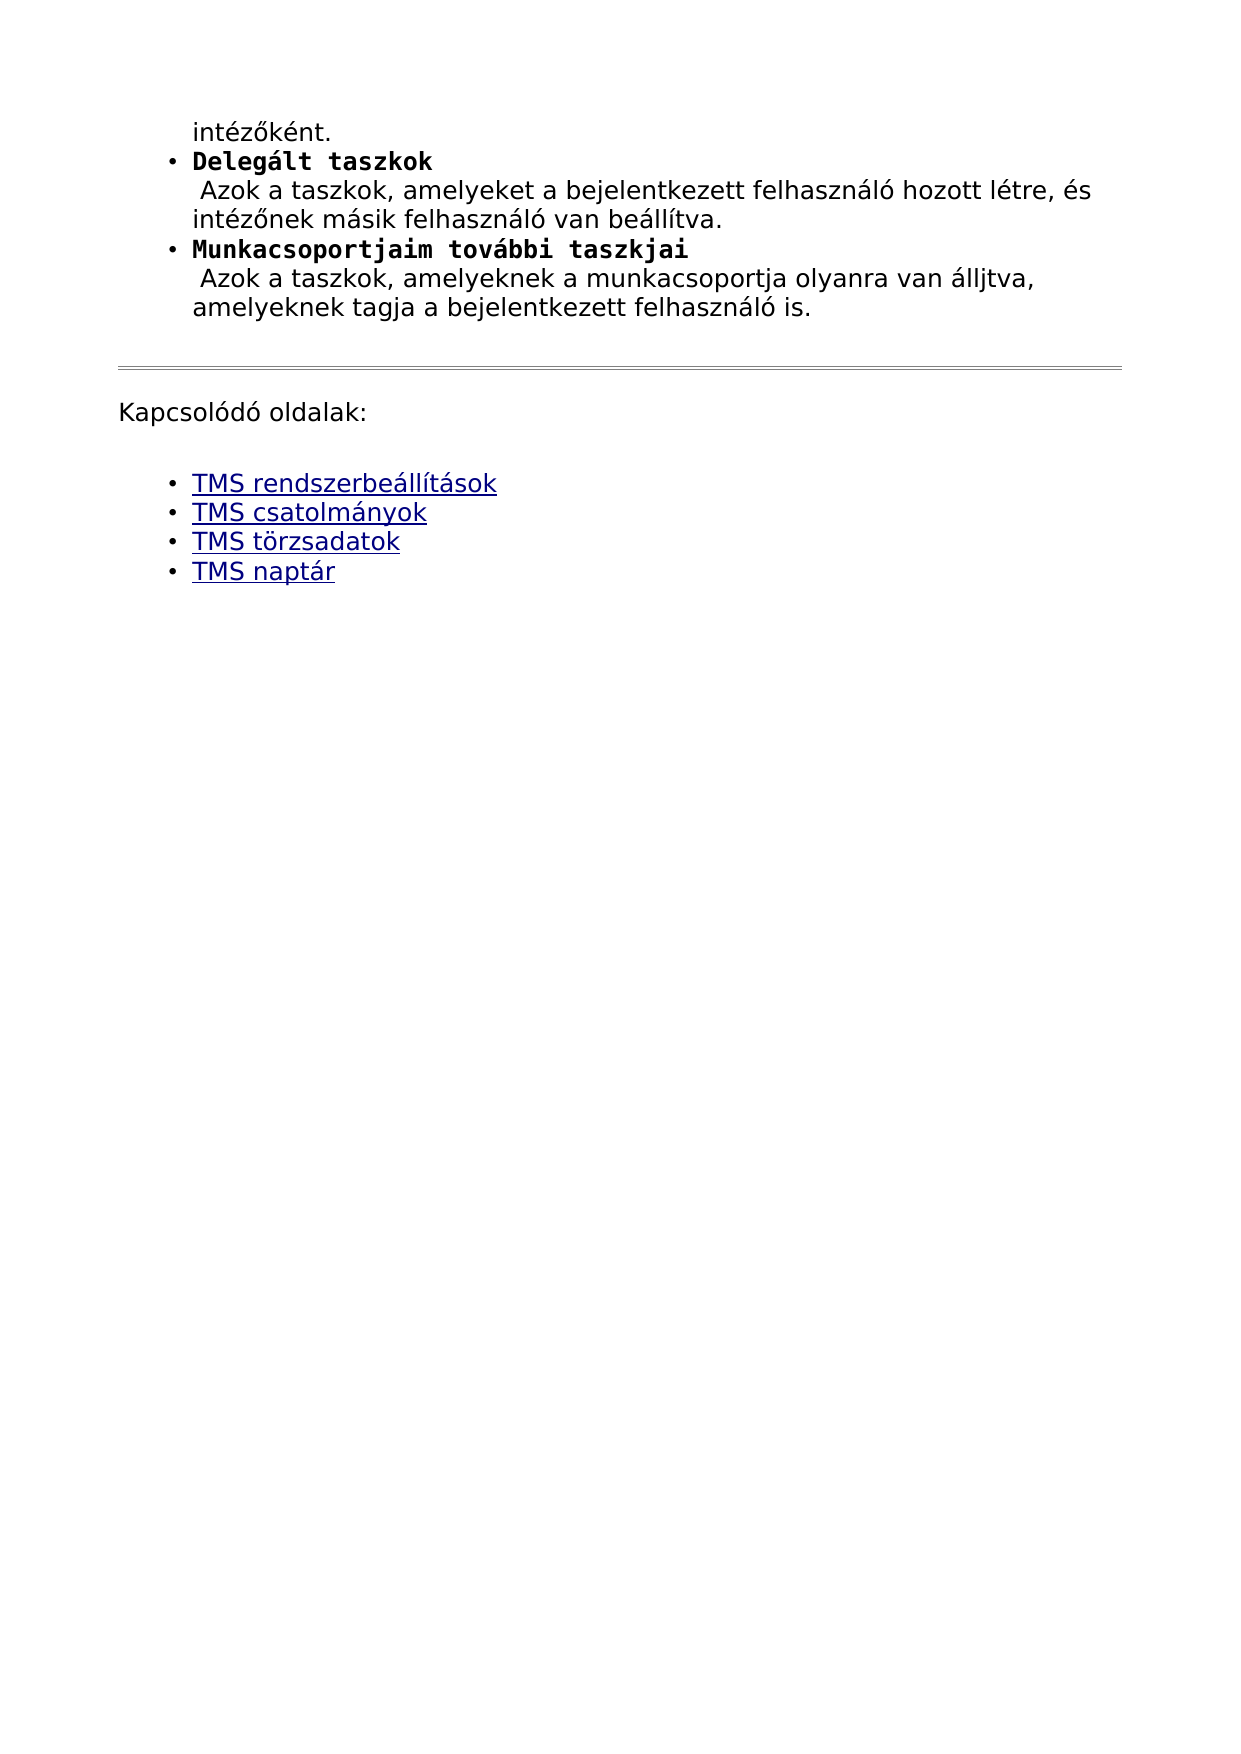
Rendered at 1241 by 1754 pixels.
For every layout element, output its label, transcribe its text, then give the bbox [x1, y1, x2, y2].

list intézőként. [177, 118, 1122, 147]
list Munkacsoportjaim további taszkjai Azok a taszkok, amelyeknek a munkacsoportja olyanra van álljtva, amelyeknek tagja a bejelentkezett felhasználó is. [177, 235, 1122, 322]
list TMS naptár [177, 557, 1122, 586]
list TMS törzsadatok [177, 528, 1122, 557]
list TMS rendszerbeállítások [177, 469, 1122, 498]
list TMS csatolmányok [177, 498, 1122, 528]
text Kapcsolódó oldalak: [118, 398, 1122, 427]
list Delegált taszkok Azok a taszkok, amelyeket a bejelentkezett felhasználó hozott létre, és intézőnek másik felhasználó van beállítva. [177, 147, 1122, 235]
